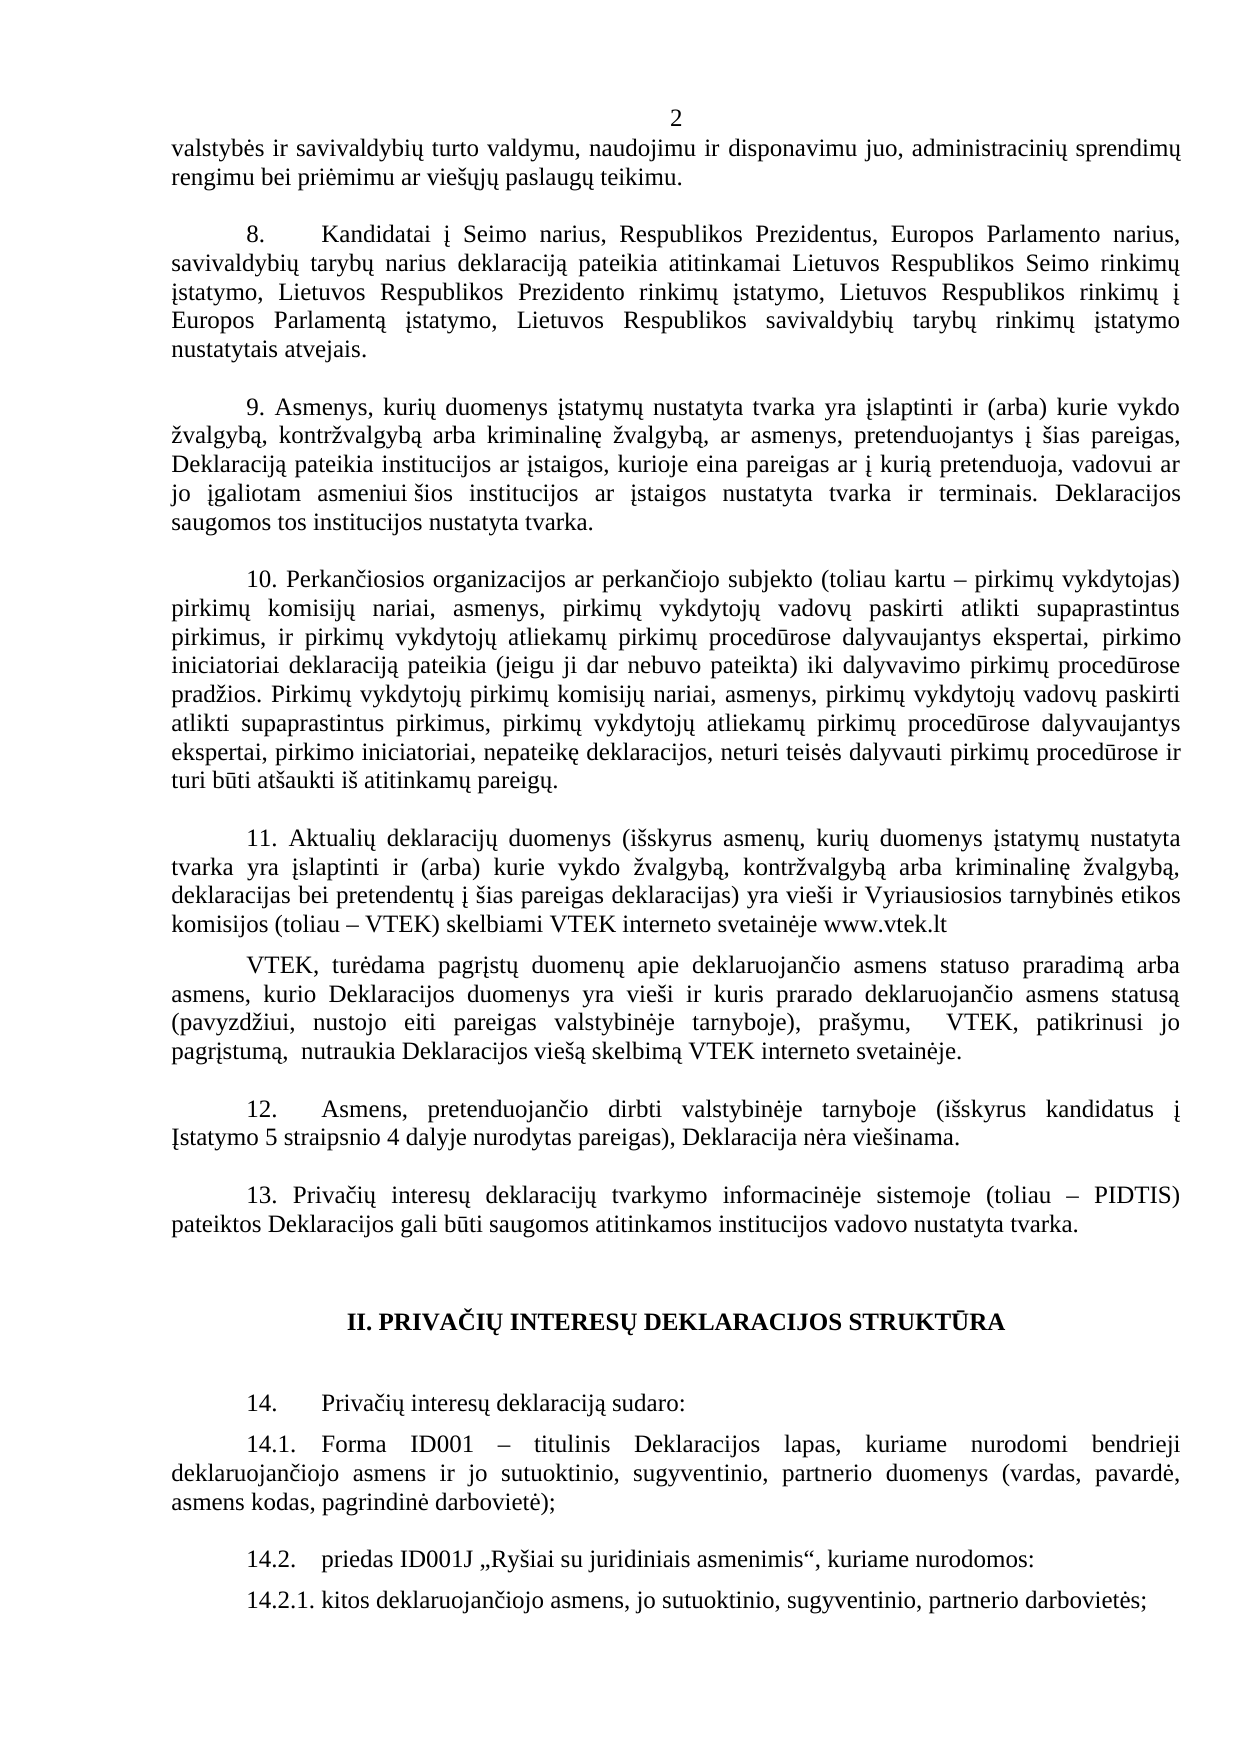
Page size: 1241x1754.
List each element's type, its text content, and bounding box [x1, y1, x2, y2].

text 12. Asmens, pretenduojančio dirbti valstybinėje tarnyboje (išskyrus kandidatus į Įstatymo 5 straipsnio 4 dalyje nurodytas pareigas), Deklaracija nėra viešinama. [171, 1094, 1181, 1151]
text 9. Asmenys, kurių duomenys įstatymų nustatyta tvarka yra įslaptinti ir (arba) kurie vykdo žvalgybą, kontržvalgybą arba kriminalinę žvalgybą, ar asmenys, pretenduojantys į šias pareigas, Deklaraciją pateikia institucijos ar įstaigos, kurioje eina pareigas ar į kurią pretenduoja, vadovui ar jo įgaliotam asmeniui šios institucijos ar įstaigos nustatyta tvarka ir terminais. Deklaracijos saugomos tos institucijos nustatyta tvarka. [171, 392, 1181, 535]
text 13. Privačių interesų deklaracijų tvarkymo informacinėje sistemoje (toliau – PIDTIS) pateiktos Deklaracijos gali būti saugomos atitinkamos institucijos vadovo nustatyta tvarka. [171, 1180, 1181, 1237]
text 8. Kandidatai į Seimo narius, Respublikos Prezidentus, Europos Parlamento narius, savivaldybių tarybų narius deklaraciją pateikia atitinkamai Lietuvos Respublikos Seimo rinkimų įstatymo, Lietuvos Respublikos Prezidento rinkimų įstatymo, Lietuvos Respublikos rinkimų į Europos Parlamentą įstatymo, Lietuvos Respublikos savivaldybių tarybų rinkimų įstatymo nustatytais atvejais. [171, 219, 1181, 363]
text 14. Privačių interesų deklaraciją sudaro: [171, 1388, 1181, 1417]
text 11. Aktualių deklaracijų duomenys (išskyrus asmenų, kurių duomenys įstatymų nustatyta tvarka yra įslaptinti ir (arba) kurie vykdo žvalgybą, kontržvalgybą arba kriminalinę žvalgybą, deklaracijas bei pretendentų į šias pareigas deklaracijas) yra vieši ir Vyriausiosios tarnybinės etikos komisijos (toliau – VTEK) skelbiami VTEK interneto svetainėje www.vtek.lt [171, 823, 1181, 938]
text 14.2. priedas ID001J „Ryšiai su juridiniais asmenimis“, kuriame nurodomos: [171, 1544, 1181, 1573]
text II. PRIVAČIŲ INTERESŲ DEKLARACIJOS STRUKTŪRA [171, 1307, 1181, 1336]
text 14.2.1. kitos deklaruojančiojo asmens, jo sutuoktinio, sugyventinio, partnerio darbovietės; [171, 1585, 1181, 1613]
text valstybės ir savivaldybių turto valdymu, naudojimu ir disponavimu juo, administracinių sprendimų rengimu bei priėmimu ar viešųjų paslaugų teikimu. [171, 133, 1181, 190]
text VTEK, turėdama pagrįstų duomenų apie deklaruojančio asmens statuso praradimą arba asmens, kurio Deklaracijos duomenys yra vieši ir kuris prarado deklaruojančio asmens statusą (pavyzdžiui, nustojo eiti pareigas valstybinėje tarnyboje), prašymu, VTEK, patikrinusi jo pagrįstumą, nutraukia Deklaracijos viešą skelbimą VTEK interneto svetainėje. [171, 950, 1181, 1065]
text 10. Perkančiosios organizacijos ar perkančiojo subjekto (toliau kartu – pirkimų vykdytojas) pirkimų komisijų nariai, asmenys, pirkimų vykdytojų vadovų paskirti atlikti supaprastintus pirkimus, ir pirkimų vykdytojų atliekamų pirkimų procedūrose dalyvaujantys ekspertai, pirkimo iniciatoriai deklaraciją pateikia (jeigu ji dar nebuvo pateikta) iki dalyvavimo pirkimų procedūrose pradžios. Pirkimų vykdytojų pirkimų komisijų nariai, asmenys, pirkimų vykdytojų vadovų paskirti atlikti supaprastintus pirkimus, pirkimų vykdytojų atliekamų pirkimų procedūrose dalyvaujantys ekspertai, pirkimo iniciatoriai, nepateikę deklaracijos, neturi teisės dalyvauti pirkimų procedūrose ir turi būti atšaukti iš atitinkamų pareigų. [171, 564, 1181, 794]
text 14.1. Forma ID001 – titulinis Deklaracijos lapas, kuriame nurodomi bendrieji deklaruojančiojo asmens ir jo sutuoktinio, sugyventinio, partnerio duomenys (vardas, pavardė, asmens kodas, pagrindinė darbovietė); [171, 1429, 1181, 1515]
